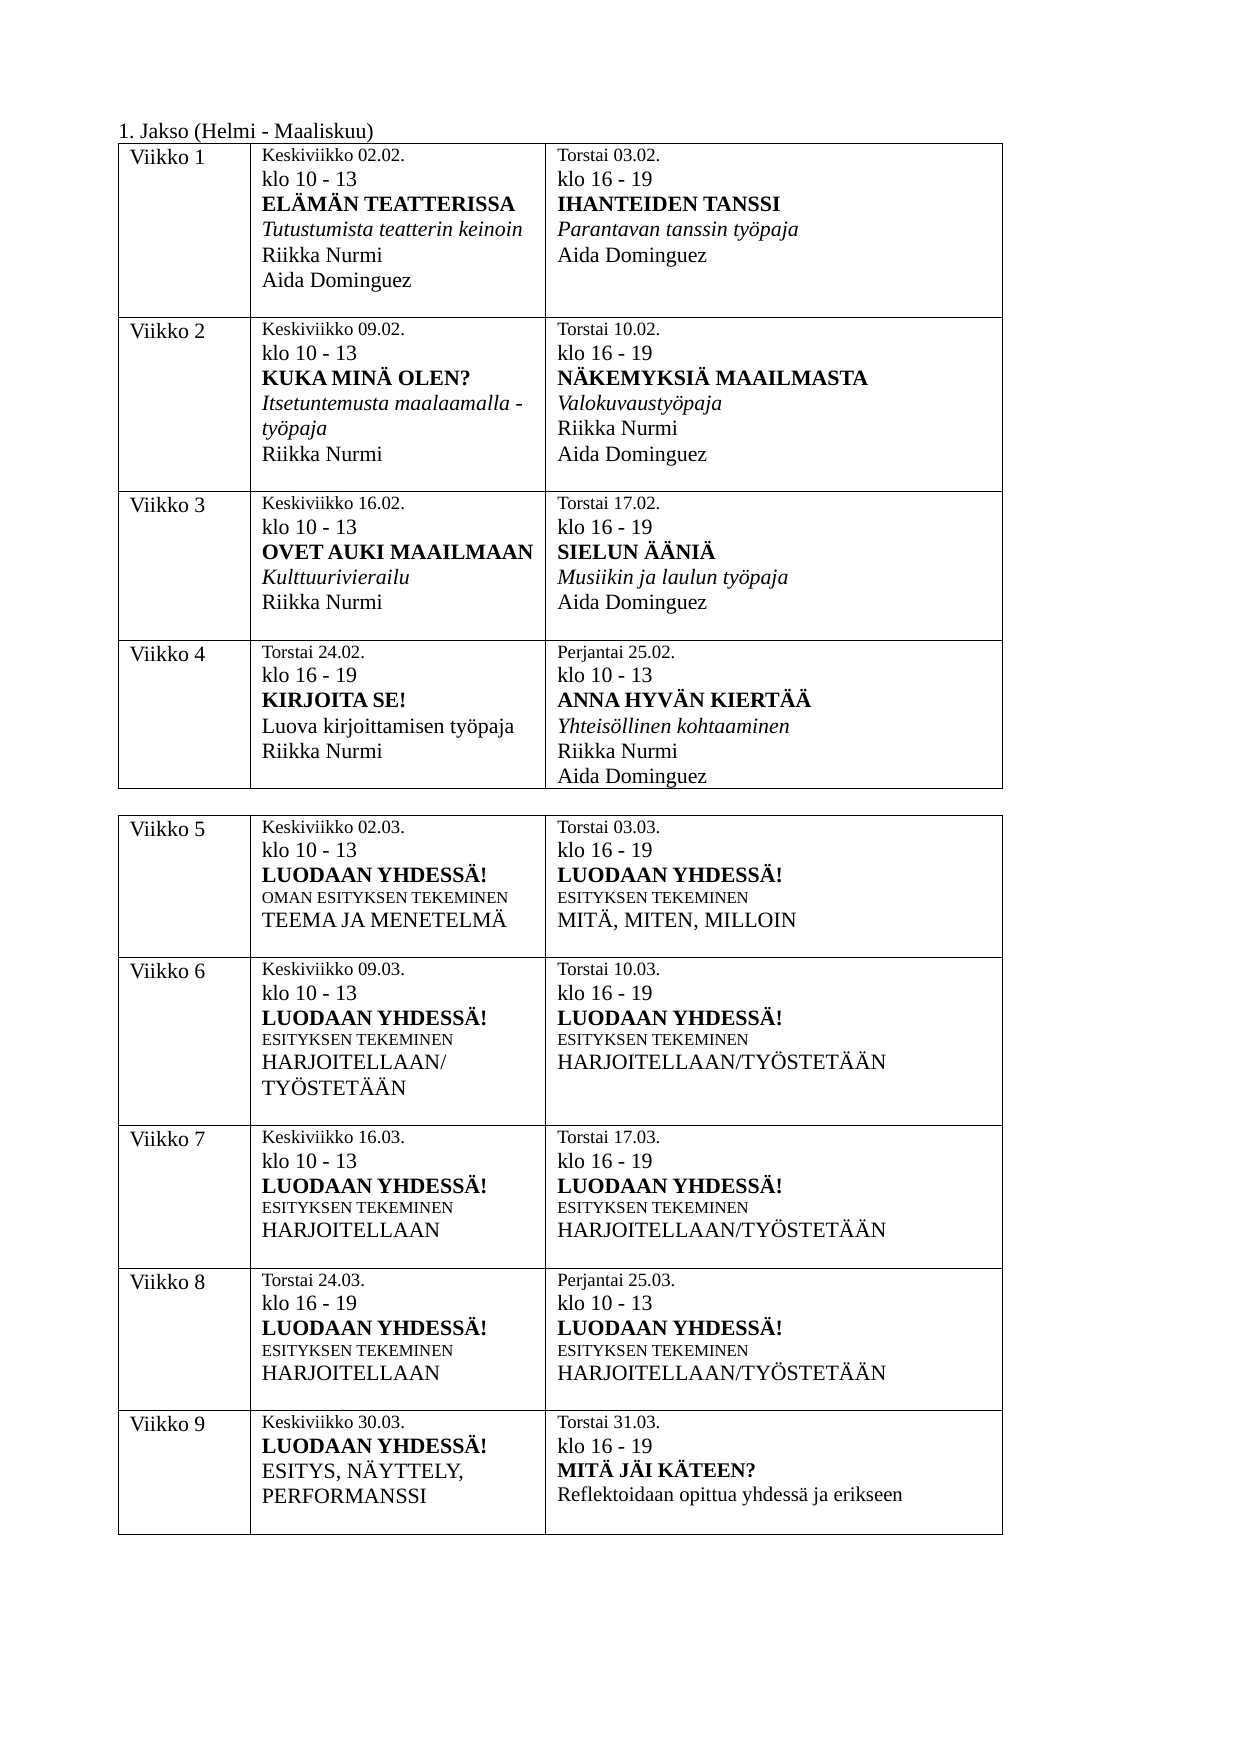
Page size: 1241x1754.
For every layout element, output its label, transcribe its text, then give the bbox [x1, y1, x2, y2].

table_cell Torstai 17.03. klo 16 - 19 LUODAAN YHDESSÄ! ESITYKSEN TEKEMINEN HARJOITELLAAN/TYÖSTETÄÄN [546, 1126, 1002, 1268]
table_cell Keskiviikko 16.03. klo 10 - 13 LUODAAN YHDESSÄ! ESITYKSEN TEKEMINEN HARJOITELLAAN [251, 1126, 545, 1268]
table_cell Torstai 24.02. klo 16 - 19 KIRJOITA SE! Luova kirjoittamisen työpaja Riikka Nurmi [251, 641, 545, 788]
table_cell Viikko 3 [119, 492, 250, 640]
table_cell Viikko 4 [119, 641, 250, 788]
table_cell Perjantai 25.03. klo 10 - 13 LUODAAN YHDESSÄ! ESITYKSEN TEKEMINEN HARJOITELLAAN/TYÖSTETÄÄN [546, 1269, 1002, 1410]
table_header Viikko 1 [119, 144, 250, 317]
table_cell Viikko 2 [119, 318, 250, 491]
table_cell Keskiviikko 16.02. klo 10 - 13 OVET AUKI MAAILMAAN Kulttuurivierailu Riikka Nurmi [251, 492, 545, 640]
table_header Viikko 5 [119, 816, 250, 957]
table_cell Torstai 31.03. klo 16 - 19 MITÄ JÄI KÄTEEN? Reflektoidaan opittua yhdessä ja erikseen [546, 1411, 1002, 1534]
table_header Torstai 03.03. klo 16 - 19 LUODAAN YHDESSÄ! ESITYKSEN TEKEMINEN MITÄ, MITEN, MILLOIN [546, 816, 1002, 957]
table_header Keskiviikko 02.02. klo 10 - 13 ELÄMÄN TEATTERISSA Tutustumista teatterin keinoin Riikka Nurmi Aida Dominguez [251, 144, 545, 317]
table_cell Viikko 8 [119, 1269, 250, 1410]
table_cell Viikko 6 [119, 958, 250, 1125]
table_cell Perjantai 25.02. klo 10 - 13 ANNA HYVÄN KIERTÄÄ Yhteisöllinen kohtaaminen Riikka Nurmi Aida Dominguez [546, 641, 1002, 788]
table_cell Torstai 17.02. klo 16 - 19 SIELUN ÄÄNIÄ Musiikin ja laulun työpaja Aida Dominguez [546, 492, 1002, 640]
table_cell Torstai 24.03. klo 16 - 19 LUODAAN YHDESSÄ! ESITYKSEN TEKEMINEN HARJOITELLAAN [251, 1269, 545, 1410]
table_cell Keskiviikko 09.03. klo 10 - 13 LUODAAN YHDESSÄ! ESITYKSEN TEKEMINEN HARJOITELLAAN/ TYÖSTETÄÄN [251, 958, 545, 1125]
table_cell Viikko 7 [119, 1126, 250, 1268]
table_cell Torstai 10.03. klo 16 - 19 LUODAAN YHDESSÄ! ESITYKSEN TEKEMINEN HARJOITELLAAN/TYÖSTETÄÄN [546, 958, 1002, 1125]
table_cell Torstai 10.02. klo 16 - 19 NÄKEMYKSIÄ MAAILMASTA Valokuvaustyöpaja Riikka Nurmi Aida Dominguez [546, 318, 1002, 491]
table_header Torstai 03.02. klo 16 - 19 IHANTEIDEN TANSSI Parantavan tanssin työpaja Aida Dominguez [546, 144, 1002, 317]
table_header Keskiviikko 02.03. klo 10 - 13 LUODAAN YHDESSÄ! OMAN ESITYKSEN TEKEMINEN TEEMA JA MENETELMÄ [251, 816, 545, 957]
text 1. Jakso (Helmi - Maaliskuu) [118, 118, 1122, 143]
table_cell Viikko 9 [119, 1411, 250, 1534]
table_cell Keskiviikko 09.02. klo 10 - 13 KUKA MINÄ OLEN? Itsetuntemusta maalaamalla - työpaja Riikka Nurmi [251, 318, 545, 491]
table_cell Keskiviikko 30.03. LUODAAN YHDESSÄ! ESITYS, NÄYTTELY, PERFORMANSSI [251, 1411, 545, 1534]
